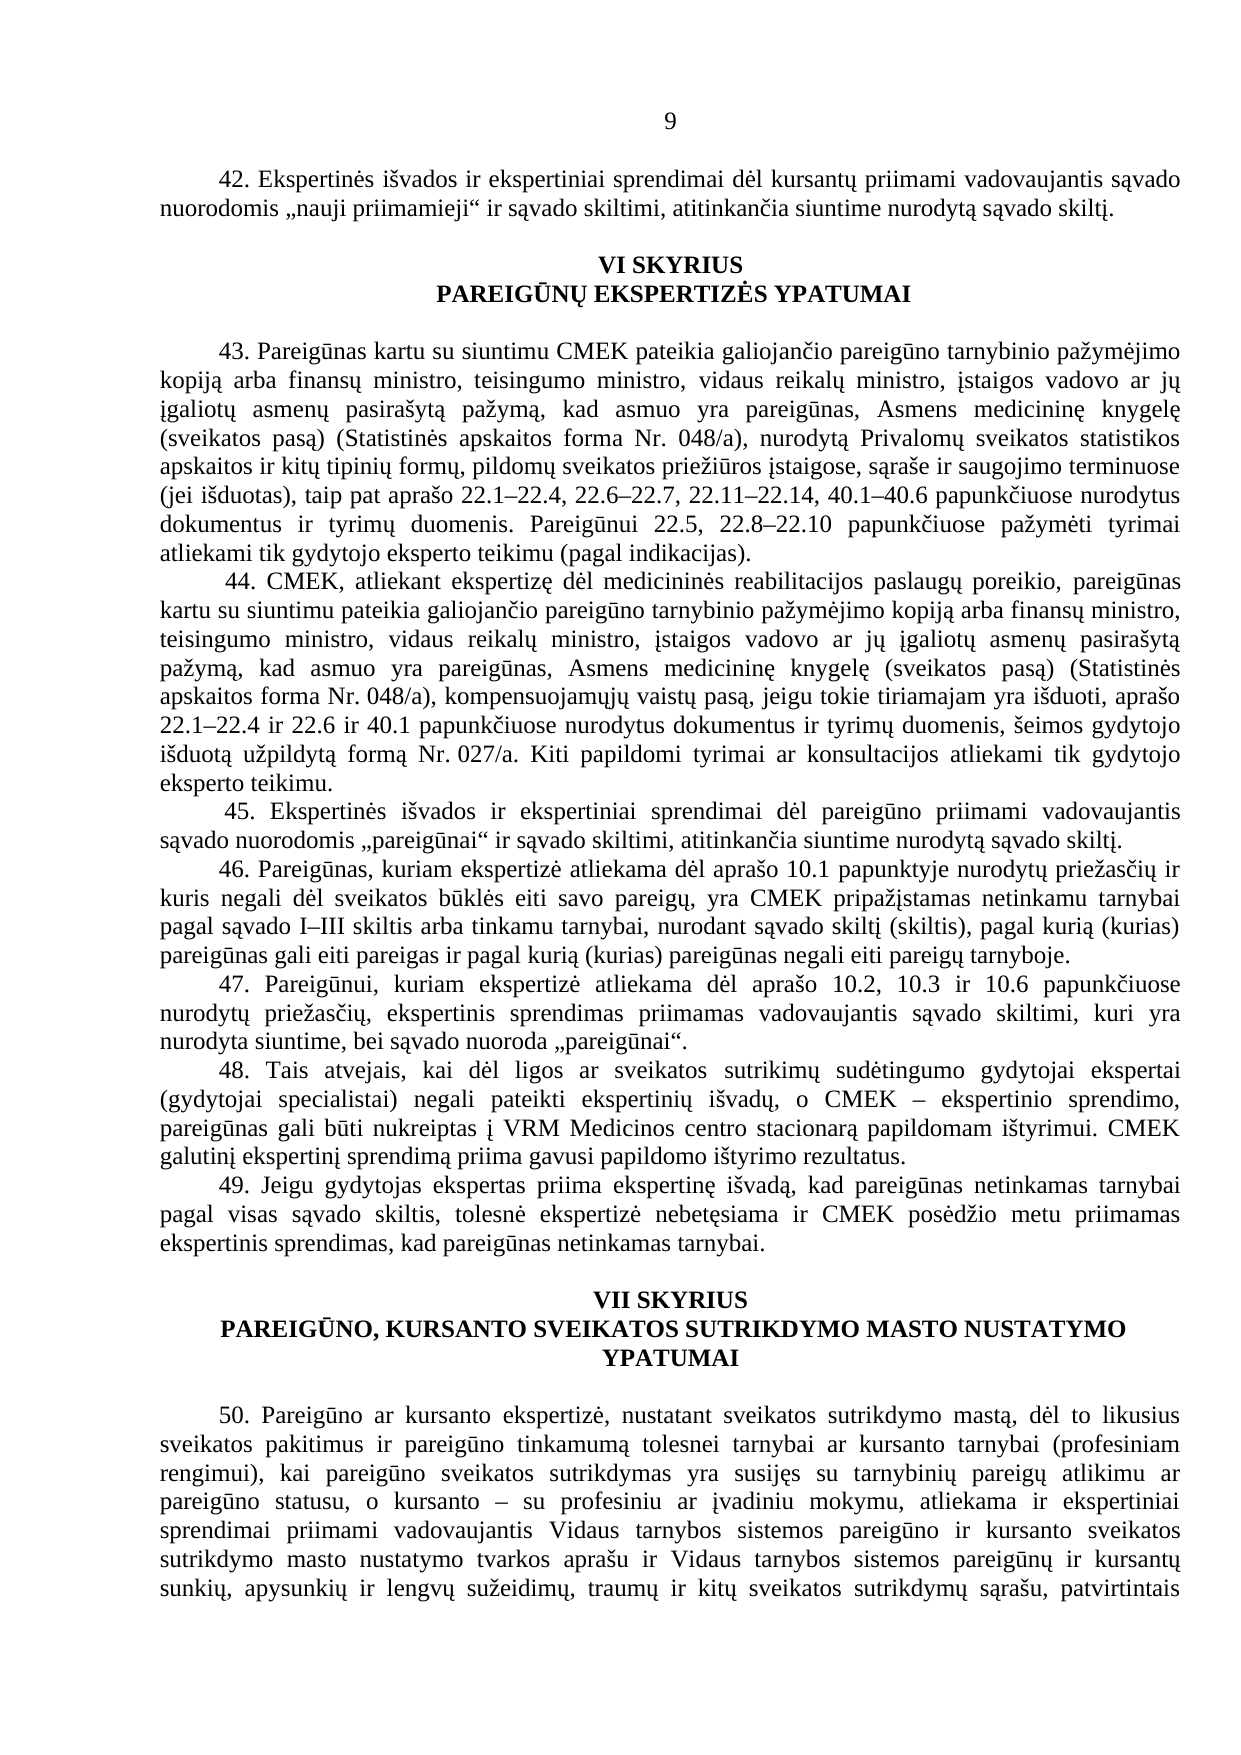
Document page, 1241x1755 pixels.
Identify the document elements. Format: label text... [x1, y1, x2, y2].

text 45. Ekspertinės išvados ir ekspertiniai sprendimai dėl pareigūno priimami vadovaujantis sąvado nuorodomis „pareigūnai“ ir sąvado skiltimi, atitinkančia siuntime nurodytą sąvado skiltį. [159, 796, 1181, 854]
text 50. Pareigūno ar kursanto ekspertizė, nustatant sveikatos sutrikdymo mastą, dėl to likusius sveikatos pakitimus ir pareigūno tinkamumą tolesnei tarnybai ar kursanto tarnybai (profesiniam rengimui), kai pareigūno sveikatos sutrikdymas yra susijęs su tarnybinių pareigų atlikimu ar pareigūno statusu, o kursanto – su profesiniu ar įvadiniu mokymu, atliekama ir ekspertiniai sprendimai priimami vadovaujantis Vidaus tarnybos sistemos pareigūno ir kursanto sveikatos sutrikdymo masto nustatymo tvarkos aprašu ir Vidaus tarnybos sistemos pareigūnų ir kursantų sunkių, apysunkių ir lengvų sužeidimų, traumų ir kitų sveikatos sutrikdymų sąrašu, patvirtintais [159, 1400, 1181, 1601]
text 47. Pareigūnui, kuriam ekspertizė atliekama dėl aprašo 10.2, 10.3 ir 10.6 papunkčiuose nurodytų priežasčių, ekspertinis sprendimas priimamas vadovaujantis sąvado skiltimi, kuri yra nurodyta siuntime, bei sąvado nuoroda „pareigūnai“. [159, 969, 1181, 1055]
text PAREIGŪNO, KURSANTO SVEIKATOS SUTRIKDYMO MASTO NUSTATYMO YPATUMAI [159, 1314, 1181, 1371]
text 49. Jeigu gydytojas ekspertas priima ekspertinę išvadą, kad pareigūnas netinkamas tarnybai pagal visas sąvado skiltis, tolesnė ekspertizė nebetęsiama ir CMEK posėdžio metu priimamas ekspertinis sprendimas, kad pareigūnas netinkamas tarnybai. [159, 1170, 1181, 1256]
text VII SKYRIUS [159, 1285, 1181, 1314]
text 44. CMEK, atliekant ekspertizę dėl medicininės reabilitacijos paslaugų poreikio, pareigūnas kartu su siuntimu pateikia galiojančio pareigūno tarnybinio pažymėjimo kopiją arba finansų ministro, teisingumo ministro, vidaus reikalų ministro, įstaigos vadovo ar jų įgaliotų asmenų pasirašytą pažymą, kad asmuo yra pareigūnas, Asmens medicininę knygelę (sveikatos pasą) (Statistinės apskaitos forma Nr. 048/a), kompensuojamųjų vaistų pasą, jeigu tokie tiriamajam yra išduoti, aprašo 22.1–22.4 ir 22.6 ir 40.1 papunkčiuose nurodytus dokumentus ir tyrimų duomenis, šeimos gydytojo išduotą užpildytą formą Nr. 027/a. Kiti papildomi tyrimai ar konsultacijos atliekami tik gydytojo eksperto teikimu. [159, 566, 1181, 796]
text 42. Ekspertinės išvados ir ekspertiniai sprendimai dėl kursantų priimami vadovaujantis sąvado nuorodomis „nauji priimamieji“ ir sąvado skiltimi, atitinkančia siuntime nurodytą sąvado skiltį. [159, 164, 1181, 221]
text 48. Tais atvejais, kai dėl ligos ar sveikatos sutrikimų sudėtingumo gydytojai ekspertai (gydytojai specialistai) negali pateikti ekspertinių išvadų, o CMEK – ekspertinio sprendimo, pareigūnas gali būti nukreiptas į VRM Medicinos centro stacionarą papildomam ištyrimui. CMEK galutinį ekspertinį sprendimą priima gavusi papildomo ištyrimo rezultatus. [159, 1055, 1181, 1170]
text PAREIGŪNŲ EKSPERTIZĖS YPATUMAI [159, 279, 1181, 308]
text 43. Pareigūnas kartu su siuntimu CMEK pateikia galiojančio pareigūno tarnybinio pažymėjimo kopiją arba finansų ministro, teisingumo ministro, vidaus reikalų ministro, įstaigos vadovo ar jų įgaliotų asmenų pasirašytą pažymą, kad asmuo yra pareigūnas, Asmens medicininę knygelę (sveikatos pasą) (Statistinės apskaitos forma Nr. 048/a), nurodytą Privalomų sveikatos statistikos apskaitos ir kitų tipinių formų, pildomų sveikatos priežiūros įstaigose, sąraše ir saugojimo terminuose (jei išduotas), taip pat aprašo 22.1–22.4, 22.6–22.7, 22.11–22.14, 40.1–40.6 papunkčiuose nurodytus dokumentus ir tyrimų duomenis. Pareigūnui 22.5, 22.8–22.10 papunkčiuose pažymėti tyrimai atliekami tik gydytojo eksperto teikimu (pagal indikacijas). [159, 336, 1181, 566]
text 46. Pareigūnas, kuriam ekspertizė atliekama dėl aprašo 10.1 papunktyje nurodytų priežasčių ir kuris negali dėl sveikatos būklės eiti savo pareigų, yra CMEK pripažįstamas netinkamu tarnybai pagal sąvado I–III skiltis arba tinkamu tarnybai, nurodant sąvado skiltį (skiltis), pagal kurią (kurias) pareigūnas gali eiti pareigas ir pagal kurią (kurias) pareigūnas negali eiti pareigų tarnyboje. [159, 854, 1181, 969]
text VI SKYRIUS [159, 250, 1181, 279]
